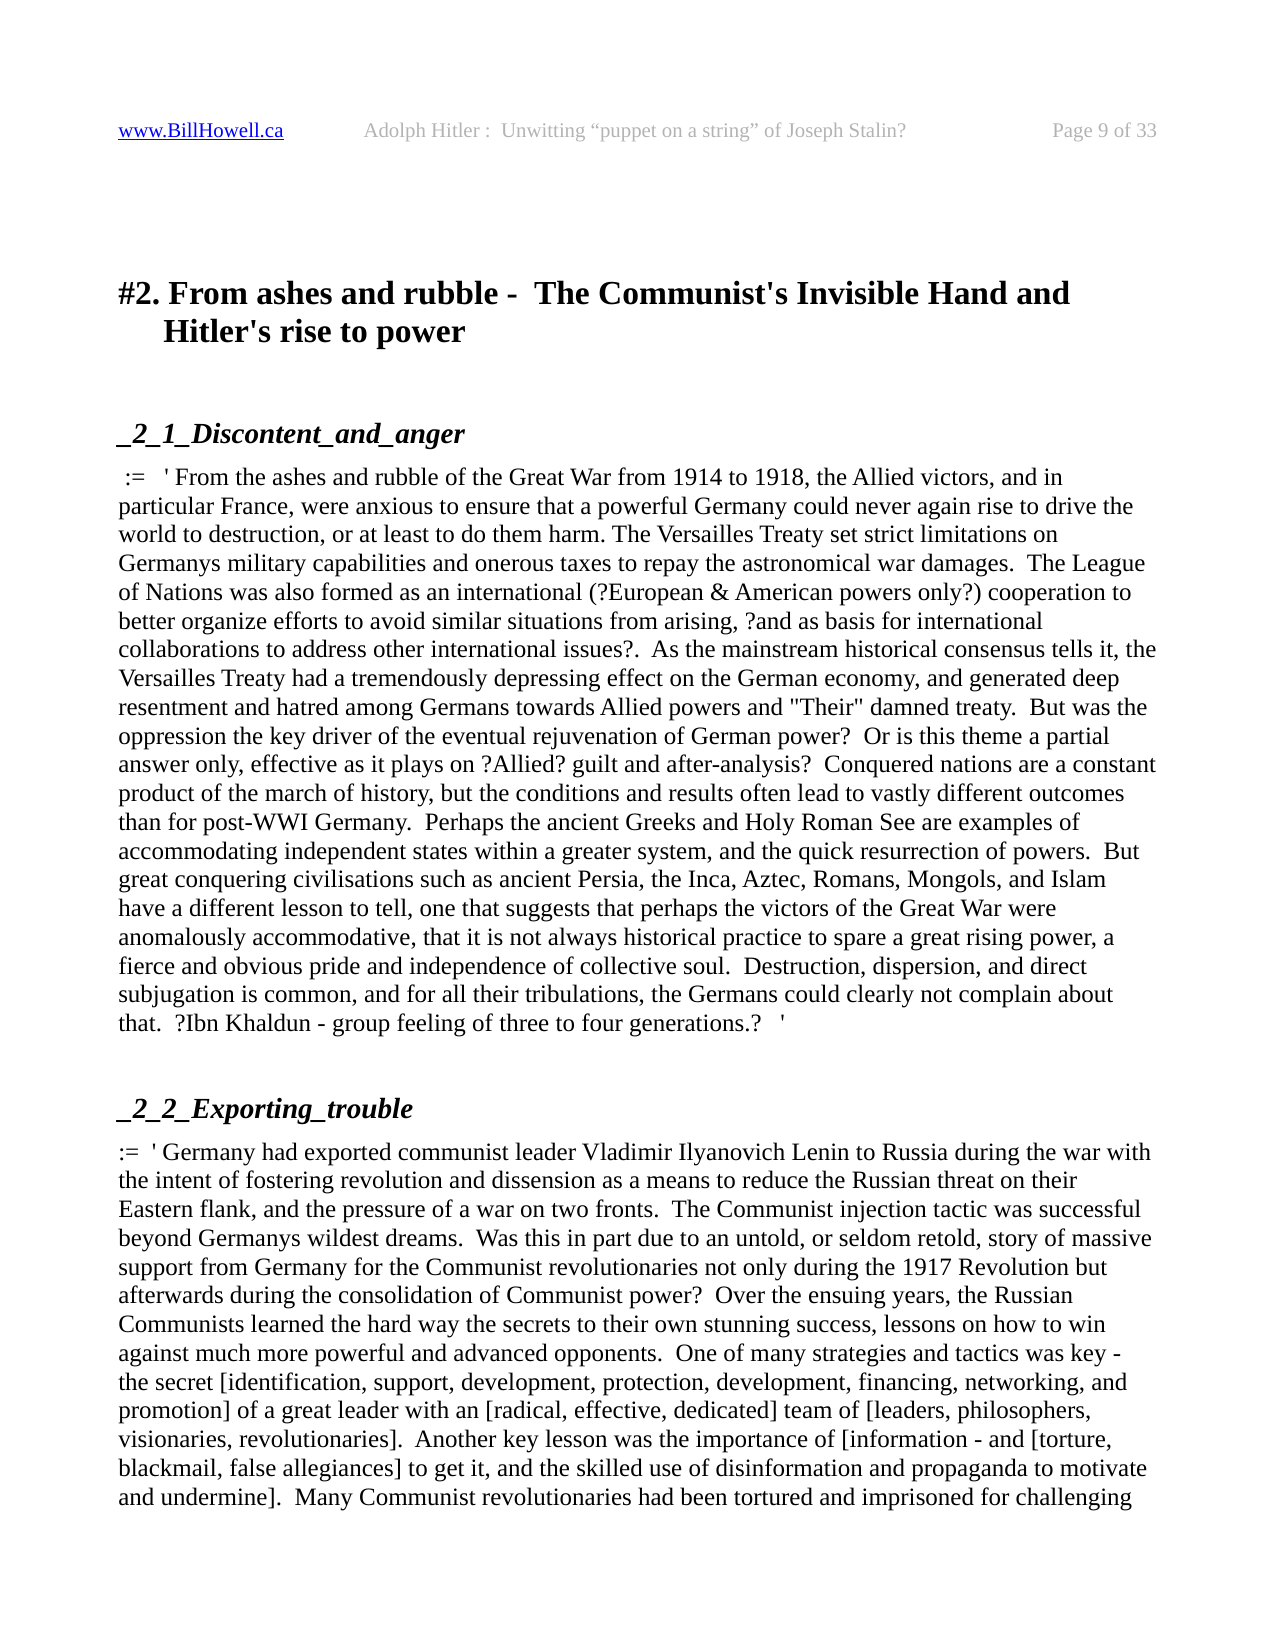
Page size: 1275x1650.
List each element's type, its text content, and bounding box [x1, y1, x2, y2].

subtitle _2_1_Discontent_and_anger [118, 416, 1157, 449]
text := ' From the ashes and rubble of the Great War from 1914 to 1918, the Allied victors, and in particular France, were anxious to ensure that a powerful Germany could never again rise to drive the world to destruction, or at least to do them harm. The Versailles Treaty set strict limitations on Germanys military capabilities and onerous taxes to repay the astronomical war damages. The League of Nations was also formed as an international (?European & American powers only?) cooperation to better organize efforts to avoid similar situations from arising, ?and as basis for international collaborations to address other international issues?. As the mainstream historical consensus tells it, the Versailles Treaty had a tremendously depressing effect on the German economy, and generated deep resentment and hatred among Germans towards Allied powers and "Their" damned treaty. But was the oppression the key driver of the eventual rejuvenation of German power? Or is this theme a partial answer only, effective as it plays on ?Allied? guilt and after-analysis? Conquered nations are a constant product of the march of history, but the conditions and results often lead to vastly different outcomes than for post-WWI Germany. Perhaps the ancient Greeks and Holy Roman See are examples of accommodating independent states within a greater system, and the quick resurrection of powers. But great conquering civilisations such as ancient Persia, the Inca, Aztec, Romans, Mongols, and Islam have a different lesson to tell, one that suggests that perhaps the victors of the Great War were anomalously accommodative, that it is not always historical practice to spare a great rising power, a fierce and obvious pride and independence of collective soul. Destruction, dispersion, and direct subjugation is common, and for all their tribulations, the Germans could clearly not complain about that. ?Ibn Khaldun - group feeling of three to four generations.? ' [118, 462, 1157, 1037]
subtitle _2_2_Exporting_trouble [118, 1091, 1157, 1124]
text := ' Germany had exported communist leader Vladimir Ilyanovich Lenin to Russia during the war with the intent of fostering revolution and dissension as a means to reduce the Russian threat on their Eastern flank, and the pressure of a war on two fronts. The Communist injection tactic was successful beyond Germanys wildest dreams. Was this in part due to an untold, or seldom retold, story of massive support from Germany for the Communist revolutionaries not only during the 1917 Revolution but afterwards during the consolidation of Communist power? Over the ensuing years, the Russian Communists learned the hard way the secrets to their own stunning success, lessons on how to win against much more powerful and advanced opponents. One of many strategies and tactics was key - the secret [identification, support, development, protection, development, financing, networking, and promotion] of a great leader with an [radical, effective, dedicated] team of [leaders, philosophers, visionaries, revolutionaries]. Another key lesson was the importance of [information - and [torture, blackmail, false allegiances] to get it, and the skilled use of disinformation and propaganda to motivate and undermine]. Many Communist revolutionaries had been tortured and imprisoned for challenging [118, 1137, 1157, 1511]
subtitle #2. From ashes and rubble - The Communist's Invisible Hand and Hitler's rise to power [118, 273, 1157, 350]
